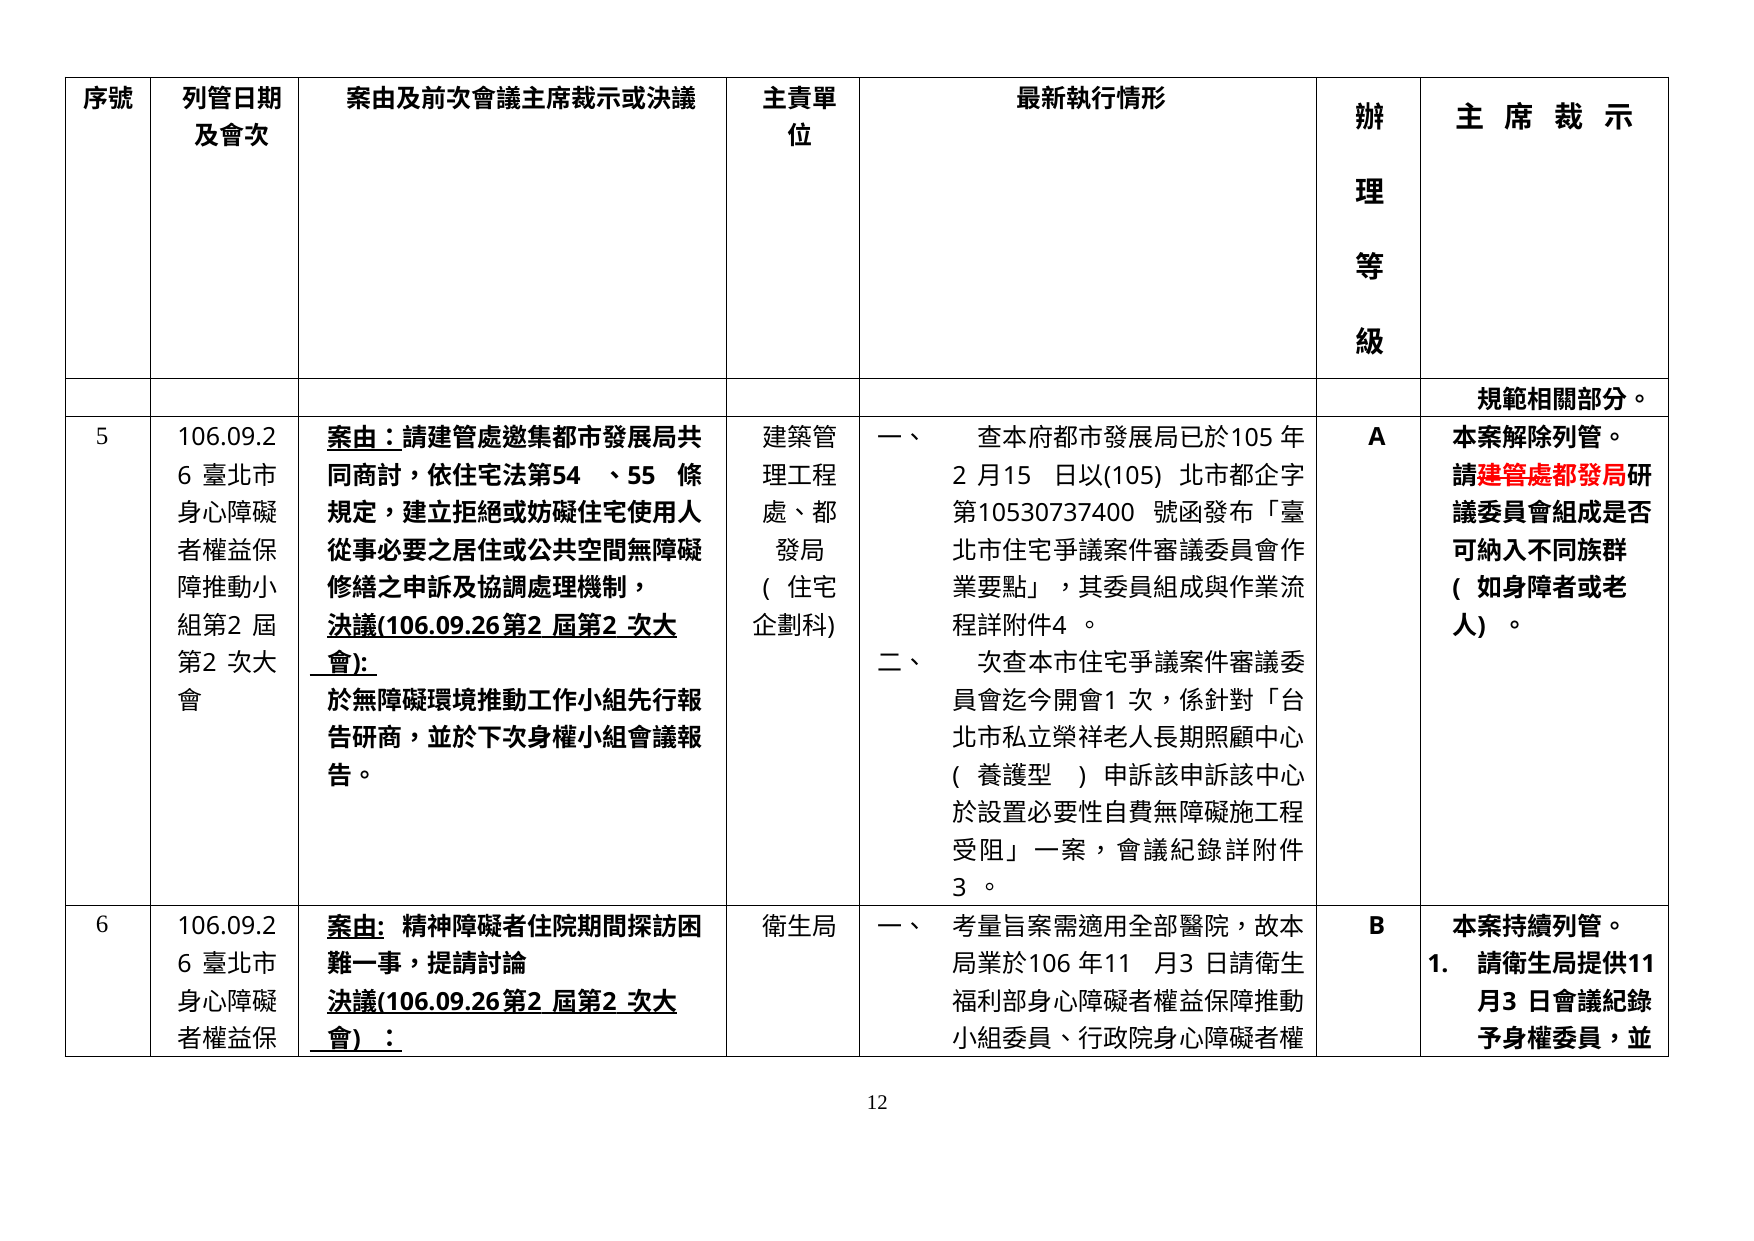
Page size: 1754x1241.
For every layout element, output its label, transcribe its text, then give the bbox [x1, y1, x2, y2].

table_cell [1317, 379, 1420, 416]
table_header 主席裁示 [1421, 78, 1668, 378]
table_cell [151, 379, 298, 416]
table_cell 案由: 精神障礙者住院期間探訪困難一事，提請討論 決議(106.09.26第2屆第2次大會)： [299, 906, 726, 1056]
table_cell 106.09.26臺北市身心障礙者權益保 [151, 906, 298, 1056]
table_cell 案由：請建管處邀集都市發展局共同商討，依住宅法第54、55條規定，建立拒絕或妨礙住宅使用人從事必要之居住或公共空間無障礙修繕之申訴及協調處理機制， 決議(106.09.26第2屆第2次大會): 於無障礙環境推動工作小組先行報告研商，並於下次身權小組會議報告。 [299, 417, 726, 905]
table_header 主責單位 [727, 78, 859, 378]
table_header 辦理等級 [1317, 78, 1420, 378]
table_cell B [1317, 906, 1420, 1056]
table_cell 建築管理工程處、都發局(住宅企劃科) [727, 417, 859, 905]
table_cell 體育局 世大運30座競賽場館均符合(世界大學運動總會)規範進行整修建，且無障礙設施不足部分，皆已納入設計。 有關世大運賽會之總結報告，已將身心障礙者權益之無障礙服務、設施或相關措施納入該報告書，俟完成結案報告後，一併說明。 文化局 詳如簡報檔。 社會局(局長室) 本局就閉幕式規劃與執行與各競賽場館無障礙服務與身心障礙者參與兩部分提出檢討報告，如附件3。 [860, 379, 1316, 416]
table_cell 6 [66, 906, 150, 1056]
table_cell 本案解除列管。 請建管處都發局研議委員會組成是否可納入不同族群(如身障者或老人)。 [1421, 417, 1668, 905]
table_cell [299, 379, 726, 416]
table_cell 5 [66, 417, 150, 905]
table_cell 衛生局 [727, 906, 859, 1056]
table_header 序號 [66, 78, 150, 378]
table_cell [66, 379, 150, 416]
table_cell 規範相關部分。 [1421, 379, 1668, 416]
table_cell 106.09.26臺北市身心障礙者權益保障推動小組第2屆第2次大會 [151, 417, 298, 905]
table_header 案由及前次會議主席裁示或決議 [299, 78, 726, 378]
table_cell 本案持續列管。 1. 請衛生局提供11月3日會議紀錄予身權委員，並 [1421, 906, 1668, 1056]
table_header 列管日期及會次 [151, 78, 298, 378]
table_header 最新執行情形 [860, 78, 1316, 378]
table_cell 查本府都市發展局已於105年2月15日以(105)北市都企字第10530737400號函發布「臺北市住宅爭議案件審議委員會作業要點」，其委員組成與作業流程詳附件4。 次查本市住宅爭議案件審議委員會迄今開會1次，係針對「台北市私立榮祥老人長期照顧中心 (養護型 )申訴該申訴該中心於設置必要性自費無障礙施工程受阻」一案，會議紀錄詳附件3。 [860, 417, 1316, 905]
table_cell 考量旨案需適用全部醫院，故本局業於106年11月3日請衛生福利部身心障礙者權益保障推動小組委員、行政院身心障礙者權益推動小組委員及本局精神疾病諮詢委員共5名，審查本市11家醫院精神科病房住院須知（含病房探視規定）。 經委員檢視之審查意見摘要為，各院均於病人入院時，經該院說明住院須知，並於病人(家屬或保護人)知情同意後，於住院須知書面上簽名；若病人因病情之故，經醫療專業判斷無法由本人簽署，則由其家屬或保護人代為簽署，惟住院須知如有需做個人化修正，可由病人(家屬或保護人)與醫師討論後修正。 [860, 906, 1316, 1056]
table_cell A [1317, 417, 1420, 905]
table_cell [727, 379, 859, 416]
